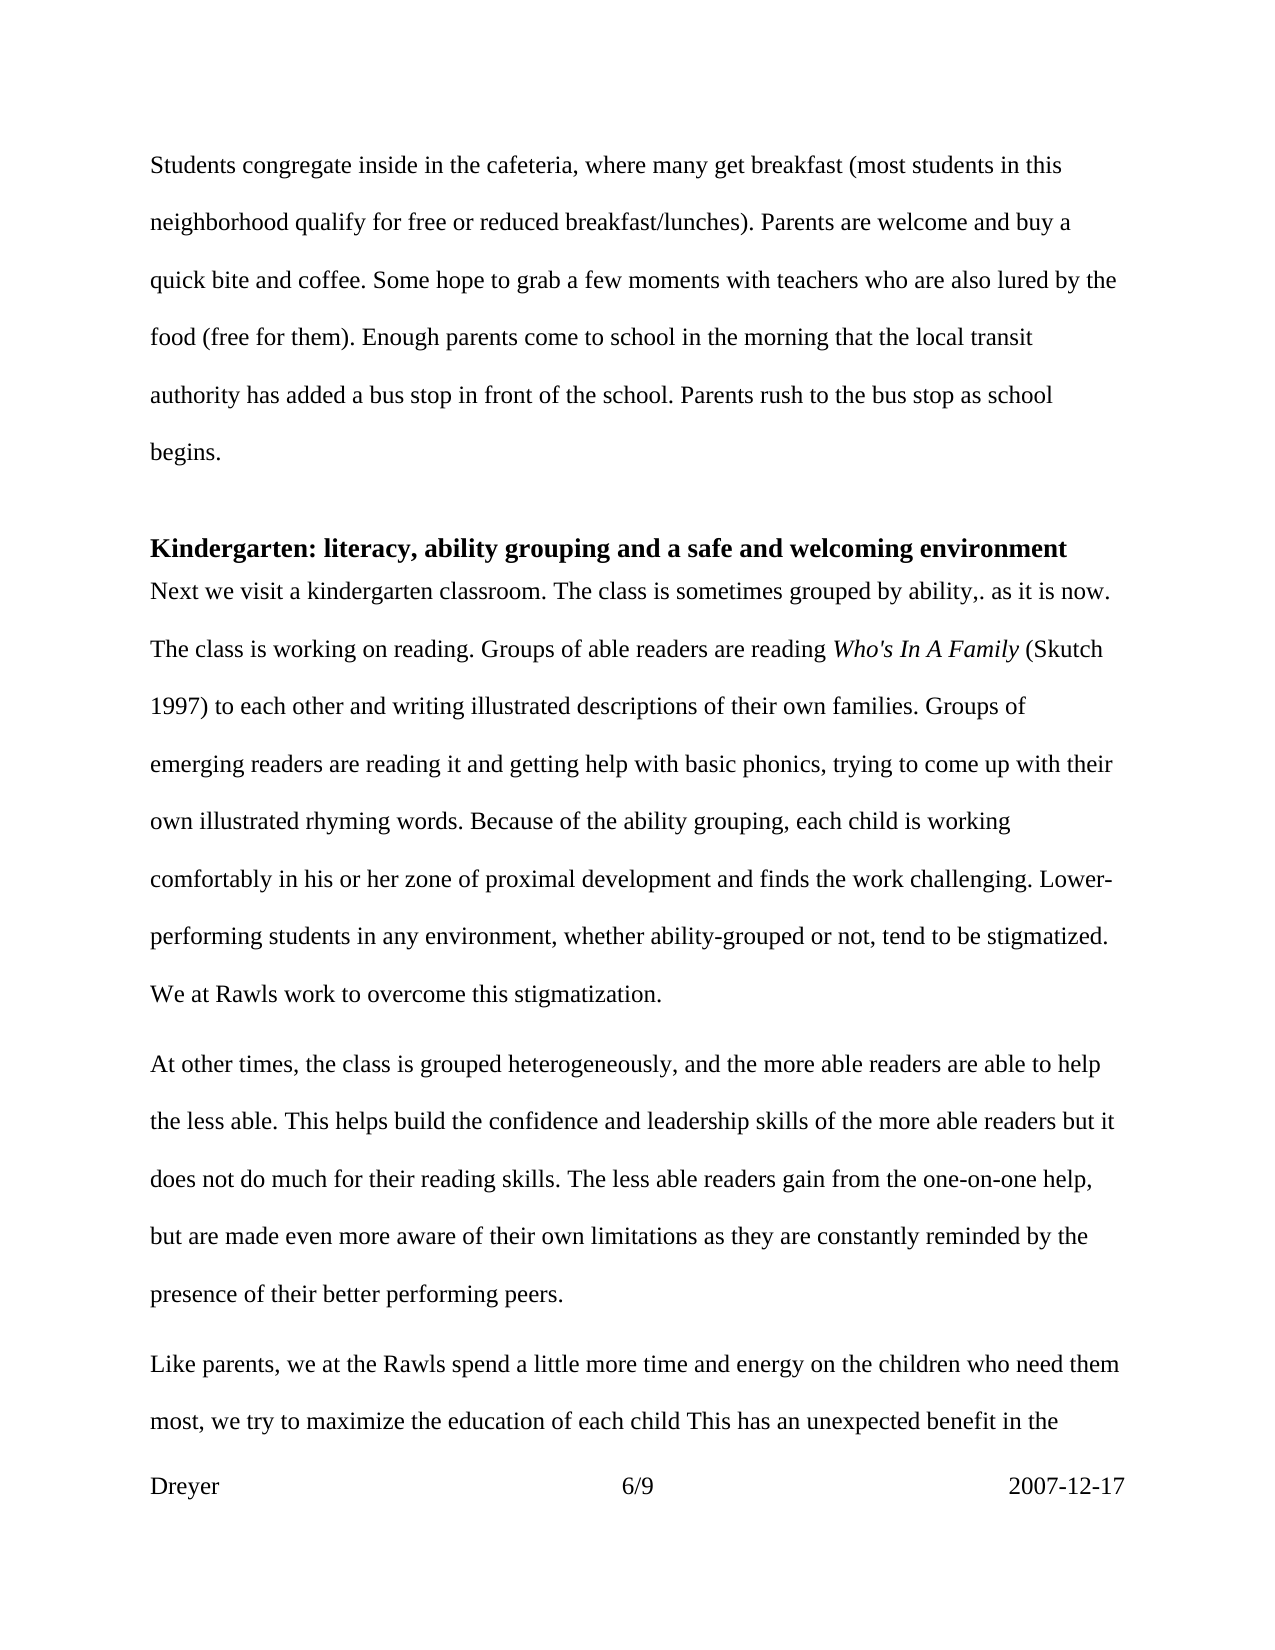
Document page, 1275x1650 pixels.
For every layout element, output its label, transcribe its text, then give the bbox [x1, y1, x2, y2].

subtitle Kindergarten: literacy, ability grouping and a safe and welcoming environment [150, 532, 1125, 564]
text At other times, the class is grouped heterogeneously, and the more able readers are able to help the less able. This helps build the confidence and leadership skills of the more able readers but it does not do much for their reading skills. The less able readers gain from the one-on-one help, but are made even more aware of their own limitations as they are constantly reminded by the presence of their better performing peers. [150, 1049, 1125, 1307]
text Next we visit a kindergarten classroom. The class is sometimes grouped by ability,. as it is now. The class is working on reading. Groups of able readers are reading Who's In A Family (Skutch 1997) to each other and writing illustrated descriptions of their own families. Groups of emerging readers are reading it and getting help with basic phonics, trying to come up with their own illustrated rhyming words. Because of the ability grouping, each child is working comfortably in his or her zone of proximal development and finds the work challenging. Lower-performing students in any environment, whether ability-grouped or not, tend to be stigmatized. We at Rawls work to overcome this stigmatization. [150, 576, 1125, 1007]
text Like parents, we at the Rawls spend a little more time and energy on the children who need them most, we try to maximize the education of each child This has an unexpected benefit in the [150, 1349, 1125, 1435]
text Students congregate inside in the cafeteria, where many get breakfast (most students in this neighborhood qualify for free or reduced breakfast/lunches). Parents are welcome and buy a quick bite and coffee. Some hope to grab a few moments with teachers who are also lured by the food (free for them). Enough parents come to school in the morning that the local transit authority has added a bus stop in front of the school. Parents rush to the bus stop as school begins. [150, 150, 1125, 466]
